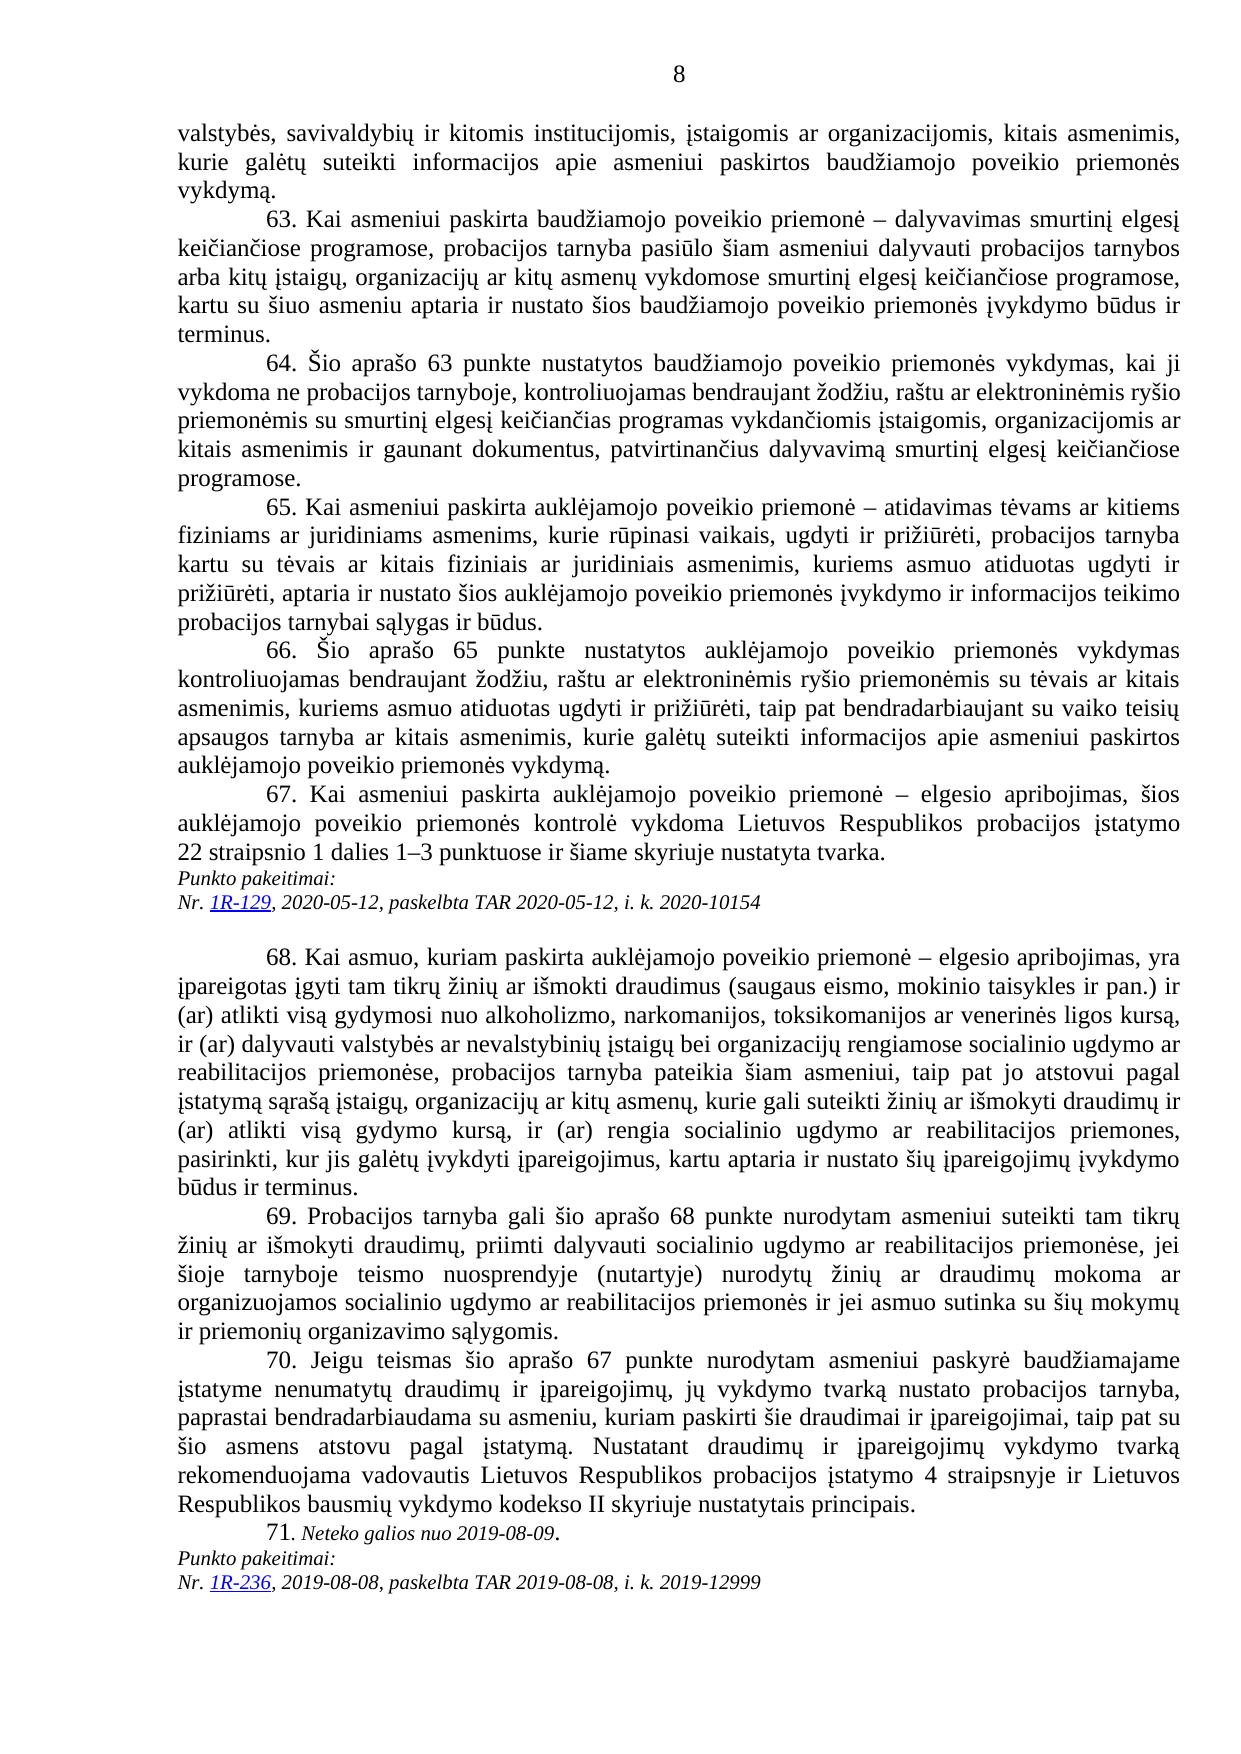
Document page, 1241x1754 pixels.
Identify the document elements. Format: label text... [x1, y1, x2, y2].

text 67. Kai asmeniui paskirta auklėjamojo poveikio priemonė – elgesio apribojimas, šios auklėjamojo poveikio priemonės kontrolė vykdoma Lietuvos Respublikos probacijos įstatymo 22 straipsnio 1 dalies 1–3 punktuose ir šiame skyriuje nustatyta tvarka. [177, 779, 1181, 866]
text 63. Kai asmeniui paskirta baudžiamojo poveikio priemonė – dalyvavimas smurtinį elgesį keičiančiose programose, probacijos tarnyba pasiūlo šiam asmeniui dalyvauti probacijos tarnybos arba kitų įstaigų, organizacijų ar kitų asmenų vykdomose smurtinį elgesį keičiančiose programose, kartu su šiuo asmeniu aptaria ir nustato šios baudžiamojo poveikio priemonės įvykdymo būdus ir terminus. [177, 204, 1181, 348]
text 66. Šio aprašo 65 punkte nustatytos auklėjamojo poveikio priemonės vykdymas kontroliuojamas bendraujant žodžiu, raštu ar elektroninėmis ryšio priemonėmis su tėvais ar kitais asmenimis, kuriems asmuo atiduotas ugdyti ir prižiūrėti, taip pat bendradarbiaujant su vaiko teisių apsaugos tarnyba ar kitais asmenimis, kurie galėtų suteikti informacijos apie asmeniui paskirtos auklėjamojo poveikio priemonės vykdymą. [177, 636, 1181, 779]
text 64. Šio aprašo 63 punkte nustatytos baudžiamojo poveikio priemonės vykdymas, kai ji vykdoma ne probacijos tarnyboje, kontroliuojamas bendraujant žodžiu, raštu ar elektroninėmis ryšio priemonėmis su smurtinį elgesį keičiančias programas vykdančiomis įstaigomis, organizacijomis ar kitais asmenimis ir gaunant dokumentus, patvirtinančius dalyvavimą smurtinį elgesį keičiančiose programose. [177, 348, 1181, 492]
text 70. Jeigu teismas šio aprašo 67 punkte nurodytam asmeniui paskyrė baudžiamajame įstatyme nenumatytų draudimų ir įpareigojimų, jų vykdymo tvarką nustato probacijos tarnyba, paprastai bendradarbiaudama su asmeniu, kuriam paskirti šie draudimai ir įpareigojimai, taip pat su šio asmens atstovu pagal įstatymą. Nustatant draudimų ir įpareigojimų vykdymo tvarką rekomenduojama vadovautis Lietuvos Respublikos probacijos įstatymo 4 straipsnyje ir Lietuvos Respublikos bausmių vykdymo kodekso II skyriuje nustatytais principais. [177, 1345, 1181, 1517]
text Nr. 1R-129, 2020-05-12, paskelbta TAR 2020-05-12, i. k. 2020-10154 [177, 890, 1181, 914]
text Punkto pakeitimai: [177, 1546, 1181, 1570]
text Nr. 1R-236, 2019-08-08, paskelbta TAR 2019-08-08, i. k. 2019-12999 [177, 1570, 1181, 1594]
text 68. Kai asmuo, kuriam paskirta auklėjamojo poveikio priemonė – elgesio apribojimas, yra įpareigotas įgyti tam tikrų žinių ar išmokti draudimus (saugaus eismo, mokinio taisykles ir pan.) ir (ar) atlikti visą gydymosi nuo alkoholizmo, narkomanijos, toksikomanijos ar venerinės ligos kursą, ir (ar) dalyvauti valstybės ar nevalstybinių įstaigų bei organizacijų rengiamose socialinio ugdymo ar reabilitacijos priemonėse, probacijos tarnyba pateikia šiam asmeniui, taip pat jo atstovui pagal įstatymą sąrašą įstaigų, organizacijų ar kitų asmenų, kurie gali suteikti žinių ar išmokyti draudimų ir (ar) atlikti visą gydymo kursą, ir (ar) rengia socialinio ugdymo ar reabilitacijos priemones, pasirinkti, kur jis galėtų įvykdyti įpareigojimus, kartu aptaria ir nustato šių įpareigojimų įvykdymo būdus ir terminus. [177, 942, 1181, 1201]
text valstybės, savivaldybių ir kitomis institucijomis, įstaigomis ar organizacijomis, kitais asmenimis, kurie galėtų suteikti informacijos apie asmeniui paskirtos baudžiamojo poveikio priemonės vykdymą. [177, 118, 1181, 204]
text 71. Neteko galios nuo 2019-08-09. [177, 1517, 1181, 1546]
text 69. Probacijos tarnyba gali šio aprašo 68 punkte nurodytam asmeniui suteikti tam tikrų žinių ar išmokyti draudimų, priimti dalyvauti socialinio ugdymo ar reabilitacijos priemonėse, jei šioje tarnyboje teismo nuosprendyje (nutartyje) nurodytų žinių ar draudimų mokoma ar organizuojamos socialinio ugdymo ar reabilitacijos priemonės ir jei asmuo sutinka su šių mokymų ir priemonių organizavimo sąlygomis. [177, 1201, 1181, 1345]
text 65. Kai asmeniui paskirta auklėjamojo poveikio priemonė – atidavimas tėvams ar kitiems fiziniams ar juridiniams asmenims, kurie rūpinasi vaikais, ugdyti ir prižiūrėti, probacijos tarnyba kartu su tėvais ar kitais fiziniais ar juridiniais asmenimis, kuriems asmuo atiduotas ugdyti ir prižiūrėti, aptaria ir nustato šios auklėjamojo poveikio priemonės įvykdymo ir informacijos teikimo probacijos tarnybai sąlygas ir būdus. [177, 492, 1181, 636]
text Punkto pakeitimai: [177, 866, 1181, 890]
